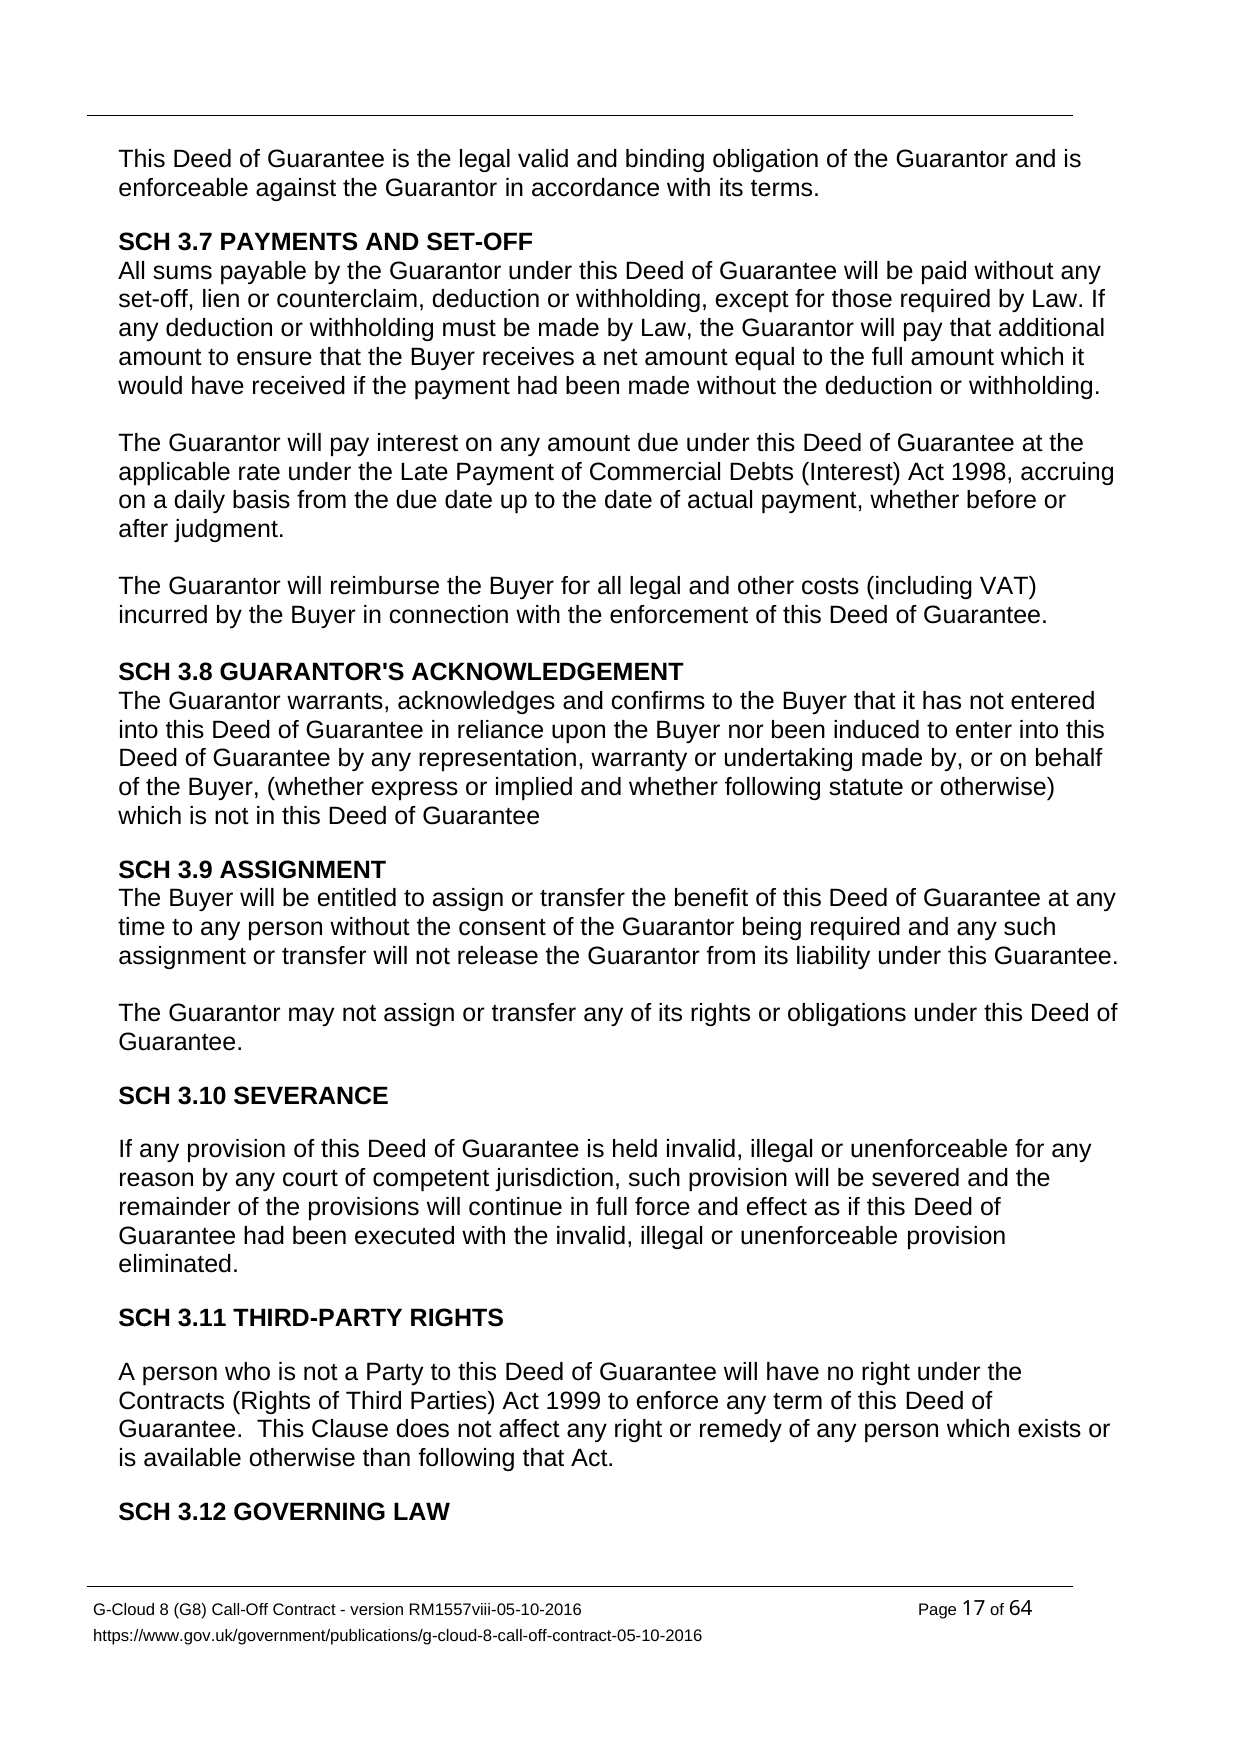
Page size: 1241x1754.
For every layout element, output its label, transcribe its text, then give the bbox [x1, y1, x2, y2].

text The Guarantor may not assign or transfer any of its rights or obligations under this Deed of Guarantee. [118, 998, 1122, 1056]
text The Guarantor will pay interest on any amount due under this Deed of Guarantee at the applicable rate under the Late Payment of Commercial Debts (Interest) Act 1998, accruing on a daily basis from the due date up to the date of actual payment, whether before or after judgment. [118, 428, 1122, 543]
text The Buyer will be entitled to assign or transfer the benefit of this Deed of Guarantee at any time to any person without the consent of the Guarantor being required and any such assignment or transfer will not release the Guarantor from its liability under this Guarantee. [118, 883, 1122, 970]
text SCH 3.10 SEVERANCE [118, 1081, 1122, 1109]
text SCH 3.8 GUARANTOR'S ACKNOWLEDGEMENT [118, 657, 1122, 686]
text The Guarantor warrants, acknowledges and confirms to the Buyer that it has not entered into this Deed of Guarantee in reliance upon the Buyer nor been induced to enter into this Deed of Guarantee by any representation, warranty or undertaking made by, or on behalf of the Buyer, (whether express or implied and whether following statute or otherwise) which is not in this Deed of Guarantee [118, 686, 1122, 830]
text This Deed of Guarantee is the legal valid and binding obligation of the Guarantor and is enforceable against the Guarantor in accordance with its terms. [118, 144, 1122, 202]
text If any provision of this Deed of Guarantee is held invalid, illegal or unenforceable for any reason by any court of competent jurisdiction, such provision will be severed and the remainder of the provisions will continue in full force and effect as if this Deed of Guarantee had been executed with the invalid, illegal or unenforceable provision eliminated. [118, 1134, 1122, 1278]
text The Guarantor will reimburse the Buyer for all legal and other costs (including VAT) incurred by the Buyer in connection with the enforcement of this Deed of Guarantee. [118, 571, 1122, 629]
text SCH 3.12 GOVERNING LAW [118, 1497, 1122, 1526]
text All sums payable by the Guarantor under this Deed of Guarantee will be paid without any set-off, lien or counterclaim, deduction or withholding, except for those required by Law. If any deduction or withholding must be made by Law, the Guarantor will pay that additional amount to ensure that the Buyer receives a net amount equal to the full amount which it would have received if the payment had been made without the deduction or withholding. [118, 256, 1122, 399]
text A person who is not a Party to this Deed of Guarantee will have no right under the Contracts (Rights of Third Parties) Act 1999 to enforce any term of this Deed of Guarantee. This Clause does not affect any right or remedy of any person which exists or is available otherwise than following that Act. [118, 1357, 1122, 1472]
text SCH 3.11 THIRD-PARTY RIGHTS [118, 1303, 1122, 1332]
text SCH 3.9 ASSIGNMENT [118, 855, 1122, 883]
text SCH 3.7 PAYMENTS AND SET-OFF [118, 227, 1122, 256]
